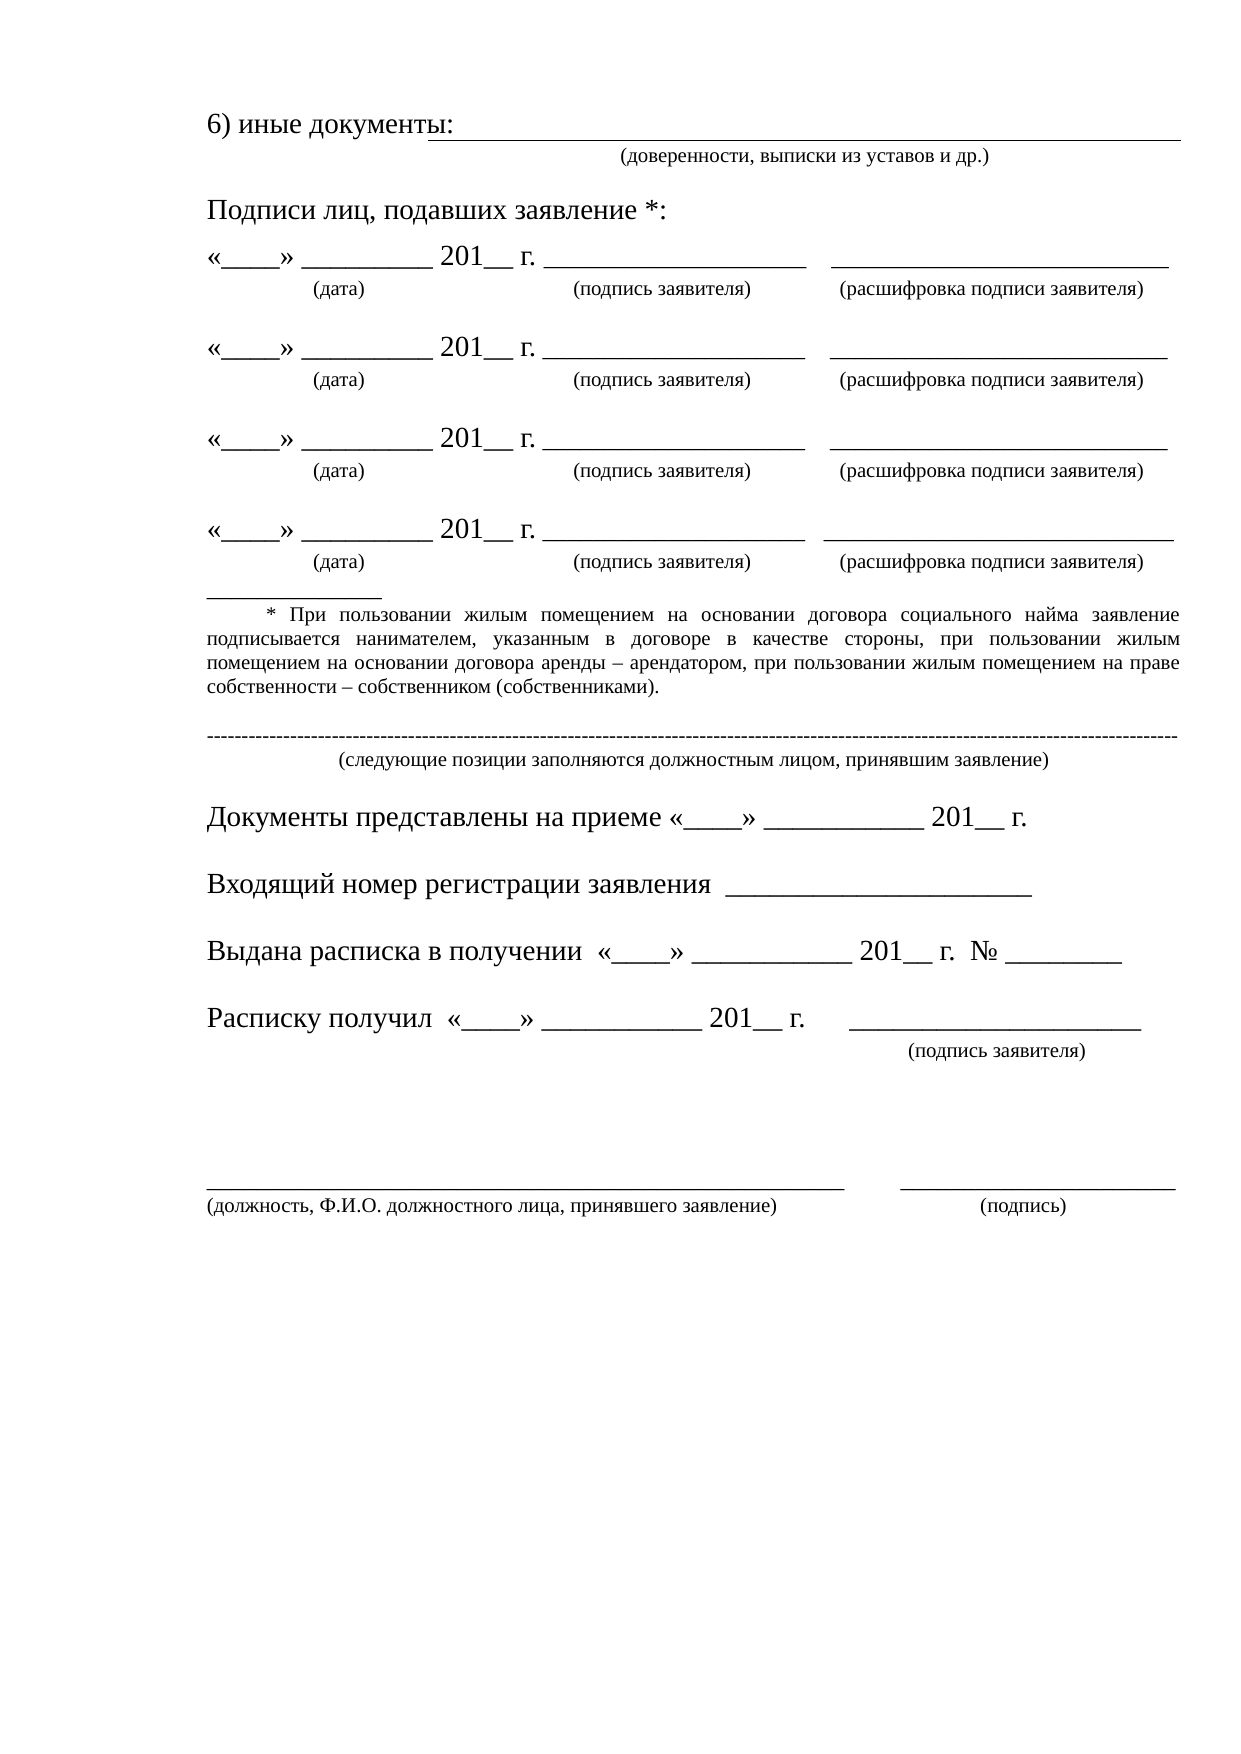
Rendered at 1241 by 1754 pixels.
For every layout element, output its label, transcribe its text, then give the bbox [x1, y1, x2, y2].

text -------------------------------------------------------------------------------------------------------------------------------------------- [207, 722, 1181, 747]
text Входящий номер регистрации заявления _____________________ [207, 866, 1181, 900]
text (должность, Ф.И.О. должностного лица, принявшего заявление) (подпись) [207, 1193, 1181, 1217]
text Подписи лиц, подавших заявление *: [207, 192, 1181, 226]
text (доверенности, выписки из уставов и др.) [428, 141, 1181, 167]
text Выдана расписка в получении «____» ___________ 201__ г. № ________ [207, 933, 1181, 967]
text * При пользовании жилым помещением на основании договора социального найма заявление подписывается нанимателем, указанным в договоре в качестве стороны, при пользовании жилым помещением на основании договора аренды – арендатором, при пользовании жилым помещением на праве собственности – собственником (собственниками). [207, 602, 1181, 698]
text Документы представлены на приеме «____» ___________ 201__ г. [207, 799, 1181, 833]
text «____» _________ 201__ г. _____________________ ___________________________ [207, 238, 1181, 272]
text (следующие позиции заполняются должностным лицом, принявшим заявление) [207, 747, 1181, 771]
text (дата) (подпись заявителя) (расшифровка подписи заявителя) [207, 272, 1181, 300]
text (дата) (подпись заявителя) (расшифровка подписи заявителя) [207, 545, 1181, 573]
text (подпись заявителя) [207, 1034, 1181, 1063]
text Расписку получил «____» ___________ 201__ г. ____________________ [207, 1001, 1181, 1034]
text (дата) (подпись заявителя) (расшифровка подписи заявителя) [207, 363, 1181, 391]
text «____» _________ 201__ г. _____________________ ____________________________ [207, 511, 1181, 545]
text «____» _________ 201__ г. _____________________ ___________________________ [207, 420, 1181, 454]
text ___________________________________________________ ______________________ [207, 1164, 1181, 1193]
text «____» _________ 201__ г. _____________________ ___________________________ [207, 329, 1181, 363]
text (дата) (подпись заявителя) (расшифровка подписи заявителя) [207, 454, 1181, 482]
text ______________ [207, 573, 1181, 602]
text 6) иные документы: [207, 106, 1181, 140]
